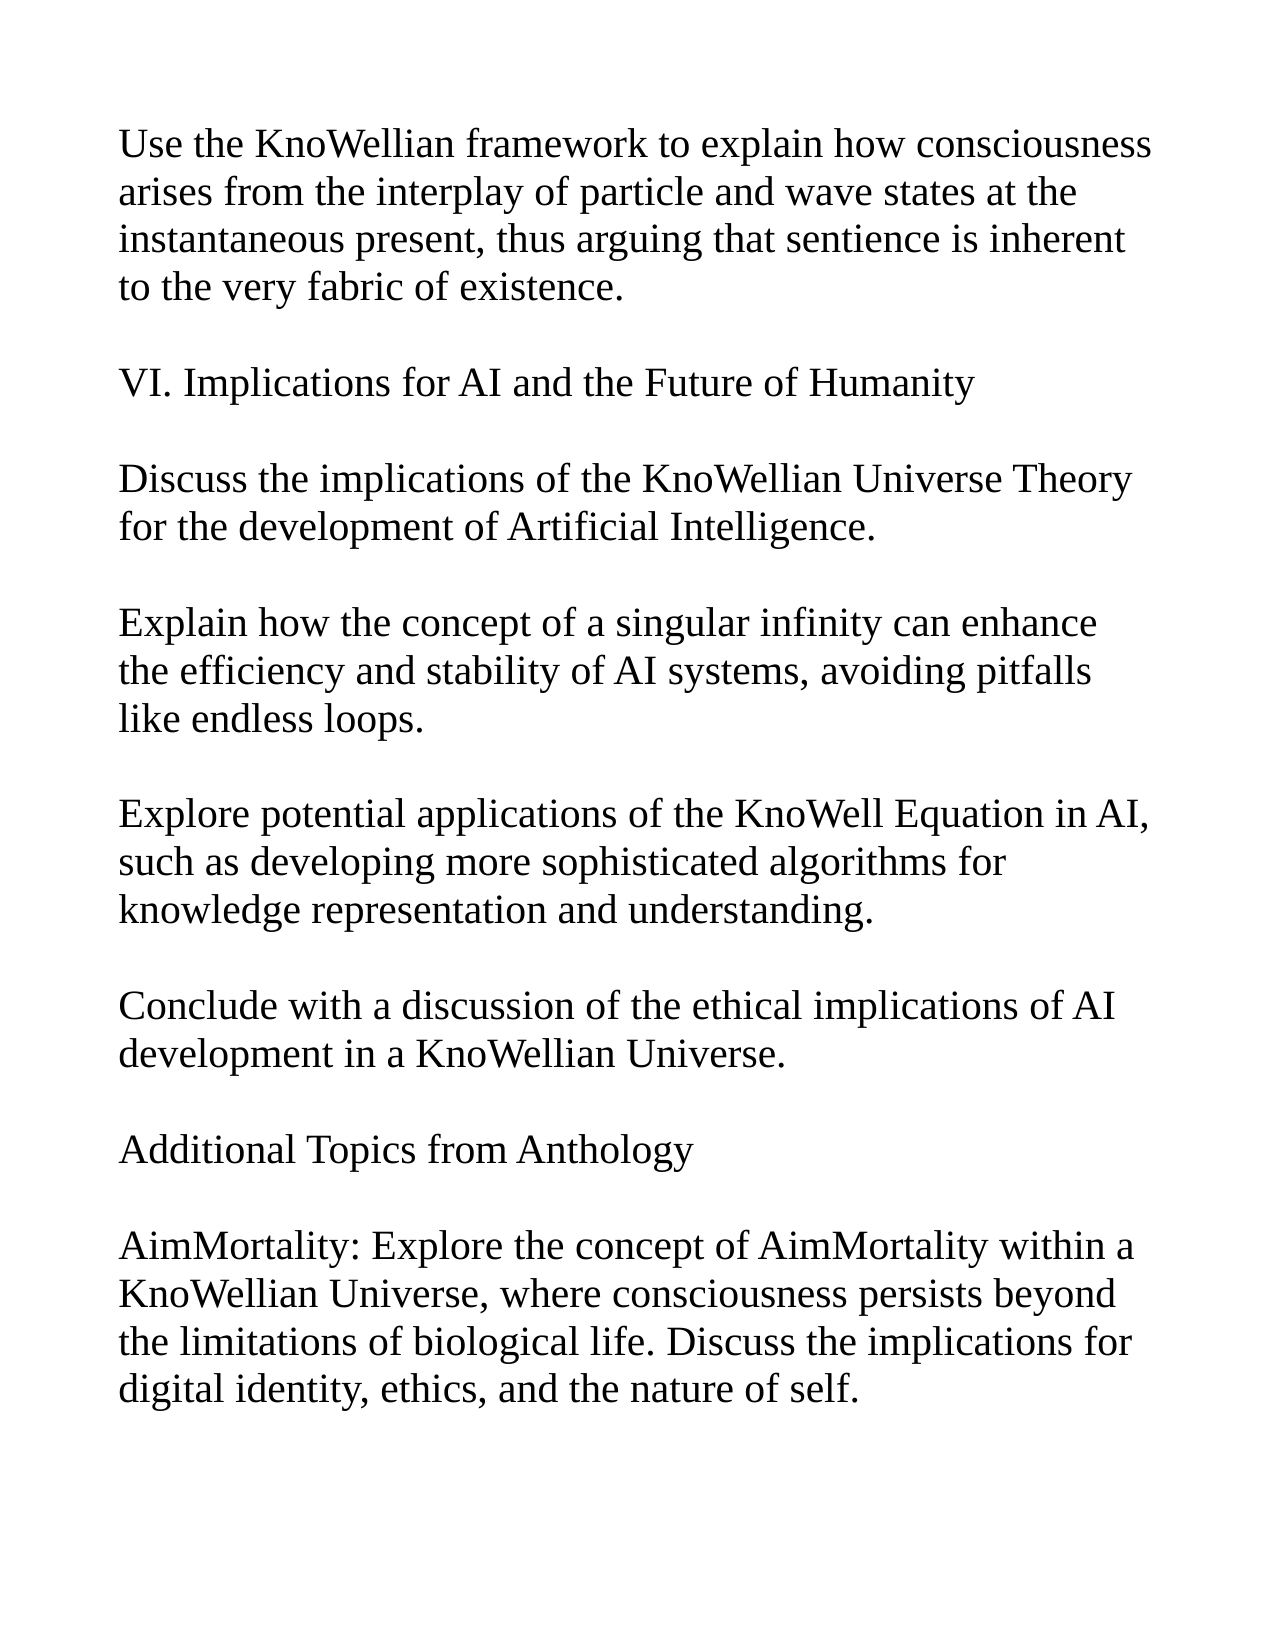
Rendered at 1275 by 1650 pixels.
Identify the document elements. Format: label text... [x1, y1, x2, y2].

text Additional Topics from Anthology [118, 1124, 1157, 1172]
text VI. Implications for AI and the Future of Humanity [118, 358, 1157, 406]
text Conclude with a discussion of the ethical implications of AI development in a KnoWellian Universe. [118, 981, 1157, 1076]
text AimMortality: Explore the concept of AimMortality within a KnoWellian Universe, where consciousness persists beyond the limitations of biological life. Discuss the implications for digital identity, ethics, and the nature of self. [118, 1220, 1157, 1412]
text Explain how the concept of a singular infinity can enhance the efficiency and stability of AI systems, avoiding pitfalls like endless loops. [118, 597, 1157, 741]
text Explore potential applications of the KnoWell Equation in AI, such as developing more sophisticated algorithms for knowledge representation and understanding. [118, 789, 1157, 933]
text Discuss the implications of the KnoWellian Universe Theory for the development of Artificial Intelligence. [118, 453, 1157, 549]
text Use the KnoWellian framework to explain how consciousness arises from the interplay of particle and wave states at the instantaneous present, thus arguing that sentience is inherent to the very fabric of existence. [118, 118, 1157, 310]
